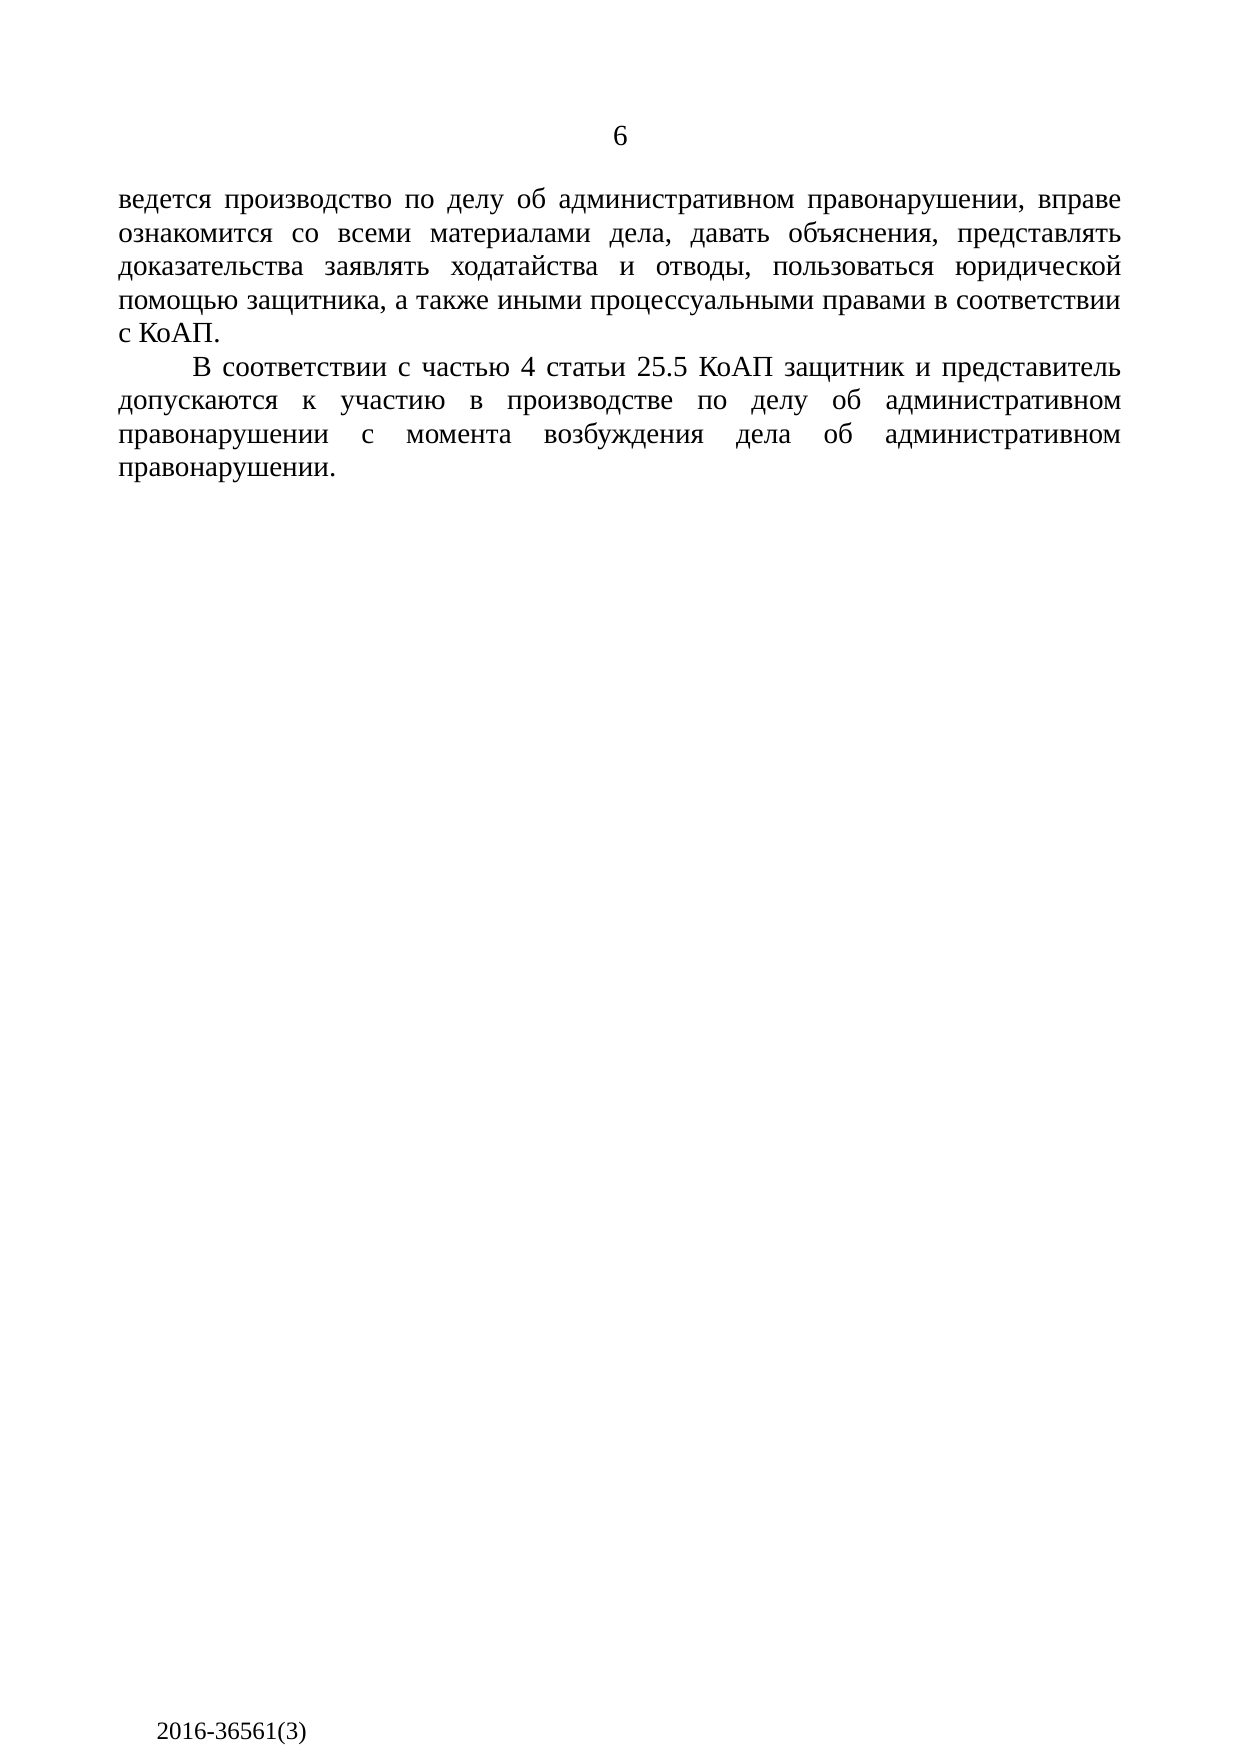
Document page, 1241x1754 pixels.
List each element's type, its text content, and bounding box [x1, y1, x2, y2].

text ведется производство по делу об административном правонарушении, вправе ознакомится со всеми материалами дела, давать объяснения, представлять доказательства заявлять ходатайства и отводы, пользоваться юридической помощью защитника, а также иными процессуальными правами в соответствии с КоАП. [118, 181, 1122, 349]
text В соответствии с частью 4 статьи 25.5 КоАП защитник и представитель допускаются к участию в производстве по делу об административном правонарушении с момента возбуждения дела об административном правонарушении. [118, 349, 1122, 483]
